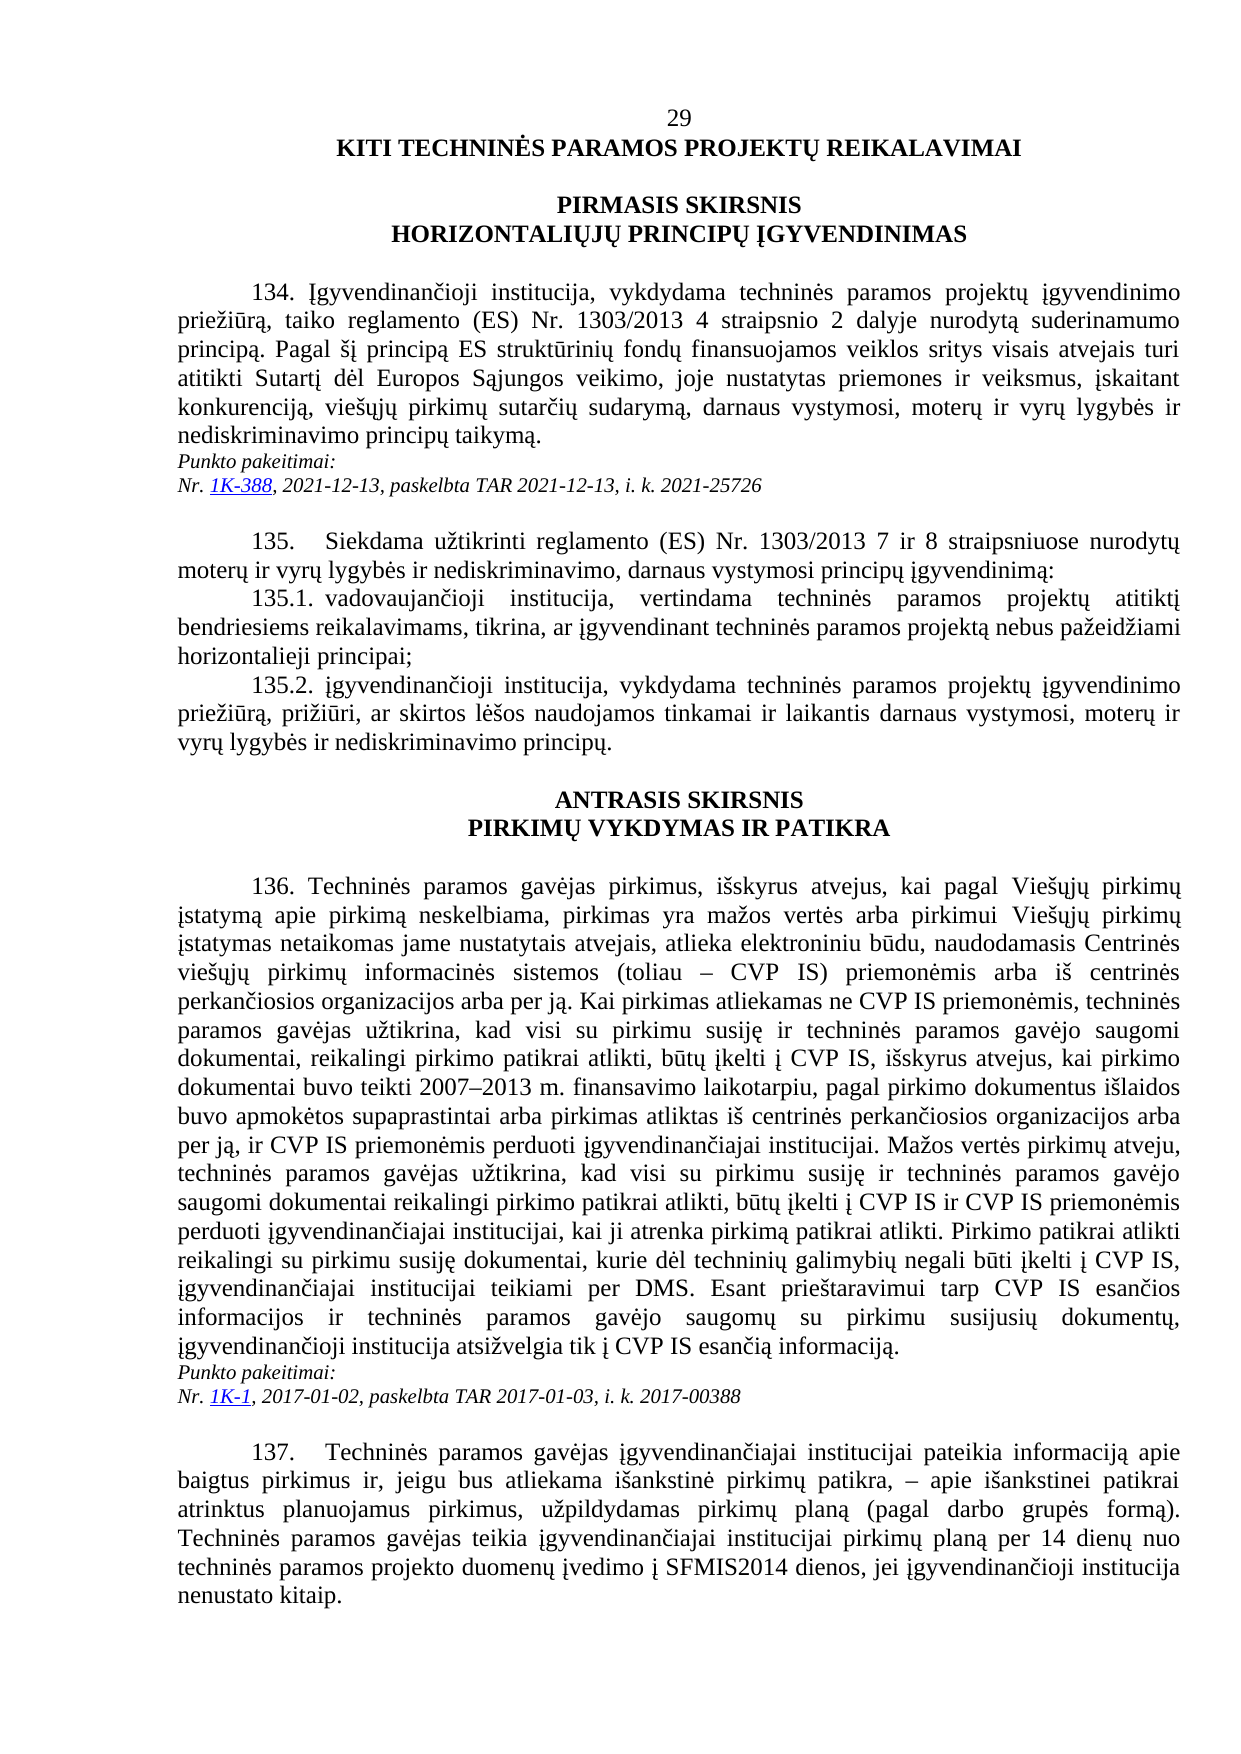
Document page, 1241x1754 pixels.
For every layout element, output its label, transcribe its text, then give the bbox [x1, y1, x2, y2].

text 137. Techninės paramos gavėjas įgyvendinančiajai institucijai pateikia informaciją apie baigtus pirkimus ir, jeigu bus atliekama išankstinė pirkimų patikra, – apie išankstinei patikrai atrinktus planuojamus pirkimus, užpildydamas pirkimų planą (pagal darbo grupės formą). Techninės paramos gavėjas teikia įgyvendinančiajai institucijai pirkimų planą per 14 dienų nuo techninės paramos projekto duomenų įvedimo į SFMIS2014 dienos, jei įgyvendinančioji institucija nenustato kitaip. [177, 1437, 1181, 1609]
text HORIZONTALIŲJŲ PRINCIPŲ ĮGYVENDINIMAS [177, 219, 1181, 248]
text Nr. 1K-388, 2021-12-13, paskelbta TAR 2021-12-13, i. k. 2021-25726 [177, 473, 1181, 497]
text Punkto pakeitimai: [177, 449, 1181, 473]
text 135.1. vadovaujančioji institucija, vertindama techninės paramos projektų atitiktį bendriesiems reikalavimams, tikrina, ar įgyvendinant techninės paramos projektą nebus pažeidžiami horizontalieji principai; [177, 583, 1181, 670]
text 136. Techninės paramos gavėjas pirkimus, išskyrus atvejus, kai pagal Viešųjų pirkimų įstatymą apie pirkimą neskelbiama, pirkimas yra mažos vertės arba pirkimui Viešųjų pirkimų įstatymas netaikomas jame nustatytais atvejais, atlieka elektroniniu būdu, naudodamasis Centrinės viešųjų pirkimų informacinės sistemos (toliau – CVP IS) priemonėmis arba iš centrinės perkančiosios organizacijos arba per ją. Kai pirkimas atliekamas ne CVP IS priemonėmis, techninės paramos gavėjas užtikrina, kad visi su pirkimu susiję ir techninės paramos gavėjo saugomi dokumentai, reikalingi pirkimo patikrai atlikti, būtų įkelti į CVP IS, išskyrus atvejus, kai pirkimo dokumentai buvo teikti 2007–2013 m. finansavimo laikotarpiu, pagal pirkimo dokumentus išlaidos buvo apmokėtos supaprastintai arba pirkimas atliktas iš centrinės perkančiosios organizacijos arba per ją, ir CVP IS priemonėmis perduoti įgyvendinančiajai institucijai. Mažos vertės pirkimų atveju, techninės paramos gavėjas užtikrina, kad visi su pirkimu susiję ir techninės paramos gavėjo saugomi dokumentai reikalingi pirkimo patikrai atlikti, būtų įkelti į CVP IS ir CVP IS priemonėmis perduoti įgyvendinančiajai institucijai, kai ji atrenka pirkimą patikrai atlikti. Pirkimo patikrai atlikti reikalingi su pirkimu susiję dokumentai, kurie dėl techninių galimybių negali būti įkelti į CVP IS, įgyvendinančiajai institucijai teikiami per DMS. Esant prieštaravimui tarp CVP IS esančios informacijos ir techninės paramos gavėjo saugomų su pirkimu susijusių dokumentų, įgyvendinančioji institucija atsižvelgia tik į CVP IS esančią informaciją. [177, 871, 1181, 1360]
text ANTRASIS SKIRSNIS [177, 785, 1181, 813]
text Punkto pakeitimai: [177, 1360, 1181, 1384]
text 135.2. įgyvendinančioji institucija, vykdydama techninės paramos projektų įgyvendinimo priežiūrą, prižiūri, ar skirtos lėšos naudojamos tinkamai ir laikantis darnaus vystymosi, moterų ir vyrų lygybės ir nediskriminavimo principų. [177, 670, 1181, 756]
text 134. Įgyvendinančioji institucija, vykdydama techninės paramos projektų įgyvendinimo priežiūrą, taiko reglamento (ES) Nr. 1303/2013 4 straipsnio 2 dalyje nurodytą suderinamumo principą. Pagal šį principą ES struktūrinių fondų finansuojamos veiklos sritys visais atvejais turi atitikti Sutartį dėl Europos Sąjungos veikimo, joje nustatytas priemones ir veiksmus, įskaitant konkurenciją, viešųjų pirkimų sutarčių sudarymą, darnaus vystymosi, moterų ir vyrų lygybės ir nediskriminavimo principų taikymą. [177, 277, 1181, 449]
text 135. Siekdama užtikrinti reglamento (ES) Nr. 1303/2013 7 ir 8 straipsniuose nurodytų moterų ir vyrų lygybės ir nediskriminavimo, darnaus vystymosi principų įgyvendinimą: [177, 526, 1181, 583]
text Nr. 1K-1, 2017-01-02, paskelbta TAR 2017-01-03, i. k. 2017-00388 [177, 1384, 1181, 1408]
text KITI TECHNINĖS PARAMOS PROJEKTŲ REIKALAVIMAI [177, 133, 1181, 162]
text PIRKIMŲ VYKDYMAS IR PATIKRA [177, 813, 1181, 842]
text PIRMASIS SKIRSNIS [177, 190, 1181, 219]
